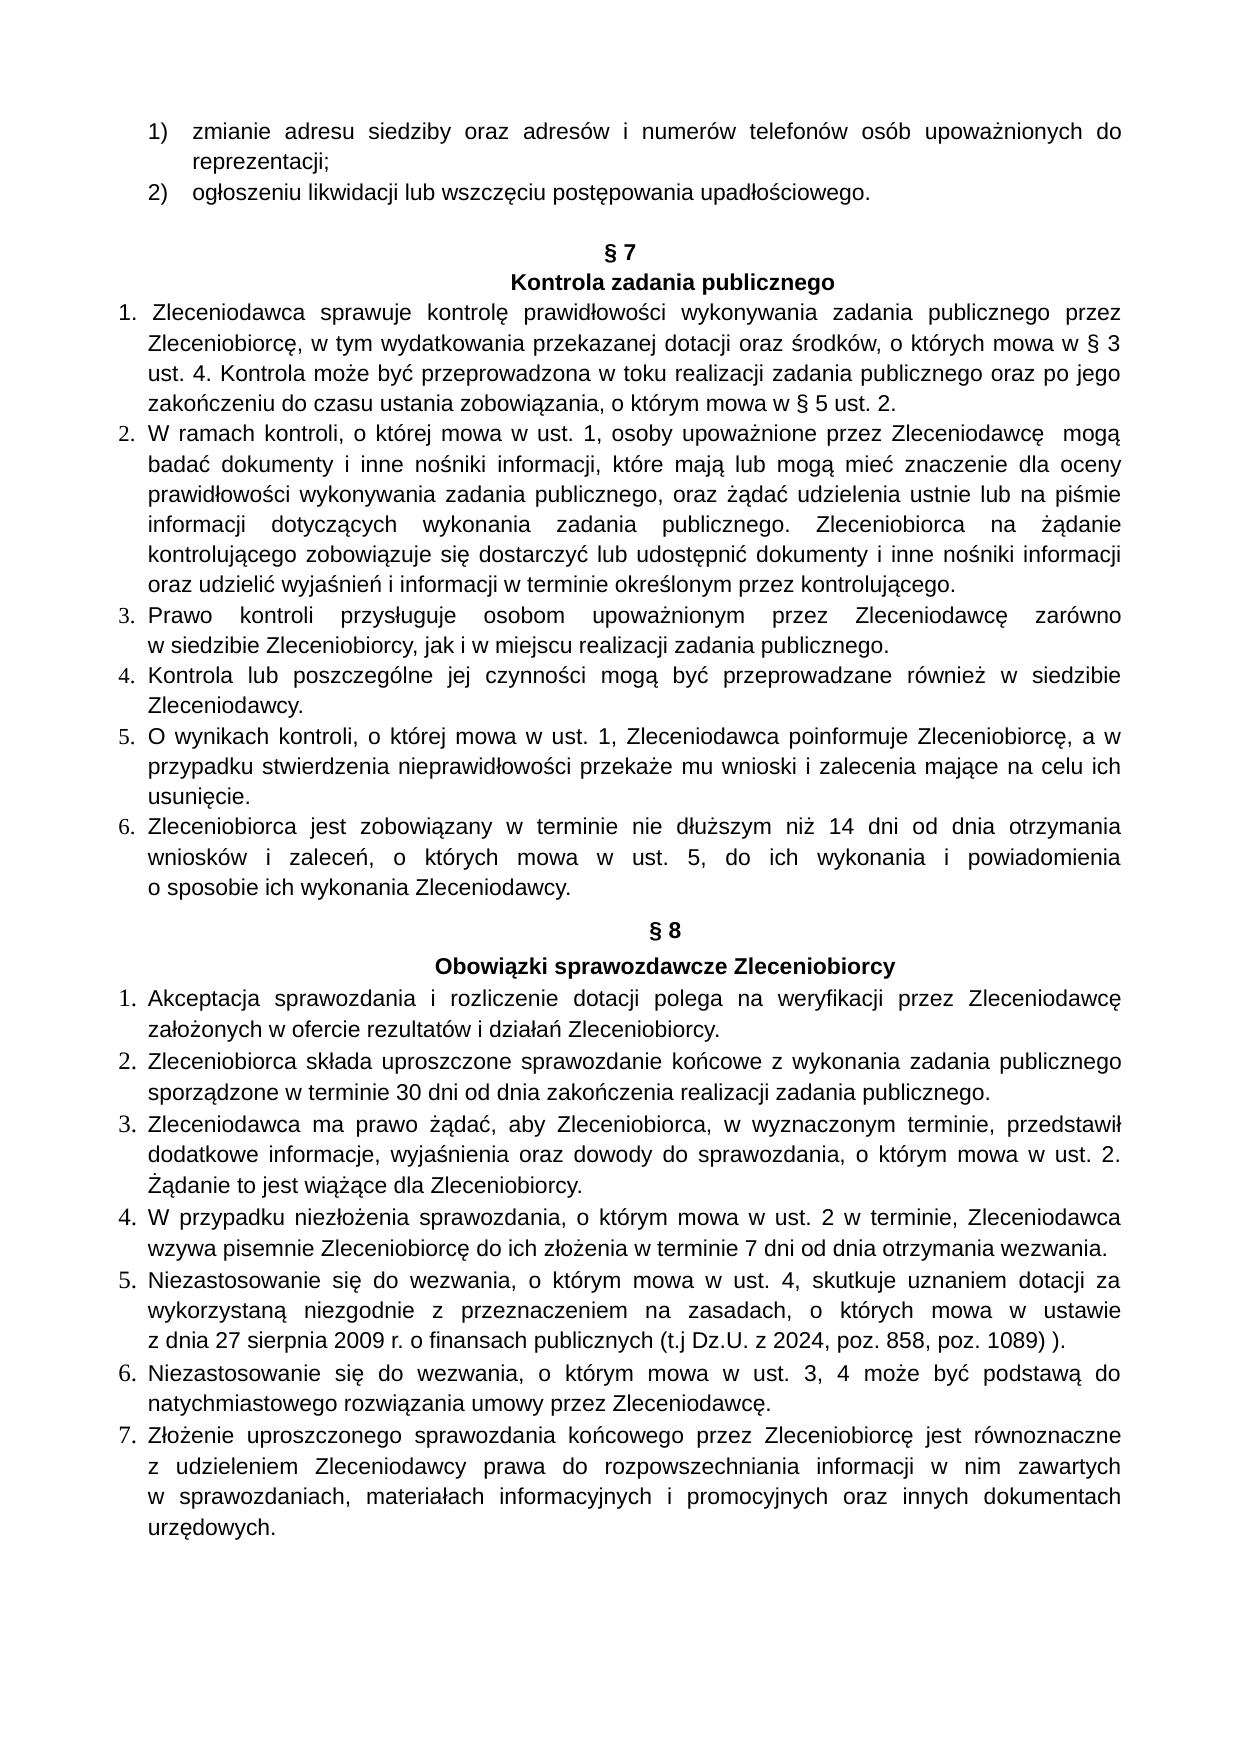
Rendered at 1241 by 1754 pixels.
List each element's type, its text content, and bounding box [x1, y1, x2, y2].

list ogłoszeniu likwidacji lub wszczęciu postępowania upadłościowego. [148, 178, 1122, 205]
list Zleceniobiorca składa uproszczone sprawozdanie końcowe z wykonania zadania publicznego sporządzone w terminie 30 dni od dnia zakończenia realizacji zadania publicznego. [118, 1046, 1122, 1105]
list Zleceniodawca ma prawo żądać, aby Zleceniobiorca, w wyznaczonym terminie, przedstawił dodatkowe informacje, wyjaśnienia oraz dowody do sprawozdania, o którym mowa w ust. 2. Żądanie to jest wiążące dla Zleceniobiorcy. [118, 1109, 1122, 1198]
subtitle Obowiązki sprawozdawcze Zleceniobiorcy [118, 953, 1122, 979]
list Zleceniobiorca jest zobowiązany w terminie nie dłuższym niż 14 dni od dnia otrzymania wniosków i zaleceń, o których mowa w ust. 5, do ich wykonania i powiadomienia o sposobie ich wykonania Zleceniodawcy. [118, 813, 1122, 900]
list Złożenie uproszczonego sprawozdania końcowego przez Zleceniobiorcę jest równoznaczne z udzieleniem Zleceniodawcy prawa do rozpowszechniania informacji w nim zawartych w sprawozdaniach, materiałach informacyjnych i promocyjnych oraz innych dokumentach urzędowych. [118, 1421, 1122, 1540]
list Niezastosowanie się do wezwania, o którym mowa w ust. 3, 4 może być podstawą do natychmiastowego rozwiązania umowy przez Zleceniodawcę. [118, 1358, 1122, 1417]
subtitle Kontrola zadania publicznego [118, 269, 1122, 296]
list Kontrola lub poszczególne jej czynności mogą być przeprowadzane również w siedzibie Zleceniodawcy. [118, 662, 1122, 719]
list W ramach kontroli, o której mowa w ust. 1, osoby upoważnione przez Zleceniodawcę mogą badać dokumenty i inne nośniki informacji, które mają lub mogą mieć znaczenie dla oceny prawidłowości wykonywania zadania publicznego, oraz żądać udzielenia ustnie lub na piśmie informacji dotyczących wykonania zadania publicznego. Zleceniobiorca na żądanie kontrolującego zobowiązuje się dostarczyć lub udostępnić dokumenty i inne nośniki informacji oraz udzielić wyjaśnień i informacji w terminie określonym przez kontrolującego. [118, 420, 1122, 598]
list Niezastosowanie się do wezwania, o którym mowa w ust. 4, skutkuje uznaniem dotacji za wykorzystaną niezgodnie z przeznaczeniem na zasadach, o których mowa w ustawie z dnia 27 sierpnia 2009 r. o finansach publicznych (t.j Dz.U. z 2024, poz. 858, poz. 1089) ). [118, 1265, 1122, 1354]
list O wynikach kontroli, o której mowa w ust. 1, Zleceniodawca poinformuje Zleceniobiorcę, a w przypadku stwierdzenia nieprawidłowości przekaże mu wnioski i zalecenia mające na celu ich usunięcie. [118, 723, 1122, 809]
list zmianie adresu siedziby oraz adresów i numerów telefonów osób upoważnionych do reprezentacji; [148, 118, 1122, 175]
subtitle § 8 [118, 917, 1122, 943]
list Akceptacja sprawozdania i rozliczenie dotacji polega na weryfikacji przez Zleceniodawcę założonych w ofercie rezultatów i działań Zleceniobiorcy. [118, 983, 1122, 1042]
text 1. Zleceniodawca sprawuje kontrolę prawidłowości wykonywania zadania publicznego przez Zleceniobiorcę, w tym wydatkowania przekazanej dotacji oraz środków, o których mowa w § 3 ust. 4. Kontrola może być przeprowadzona w toku realizacji zadania publicznego oraz po jego zakończeniu do czasu ustania zobowiązania, o którym mowa w § 5 ust. 2. [118, 299, 1122, 416]
text § 7 [118, 239, 1122, 265]
list W przypadku niezłożenia sprawozdania, o którym mowa w ust. 2 w terminie, Zleceniodawca wzywa pisemnie Zleceniobiorcę do ich złożenia w terminie 7 dni od dnia otrzymania wezwania. [118, 1202, 1122, 1261]
list Prawo kontroli przysługuje osobom upoważnionym przez Zleceniodawcę zarówno w siedzibie Zleceniobiorcy, jak i w miejscu realizacji zadania publicznego. [118, 602, 1122, 658]
